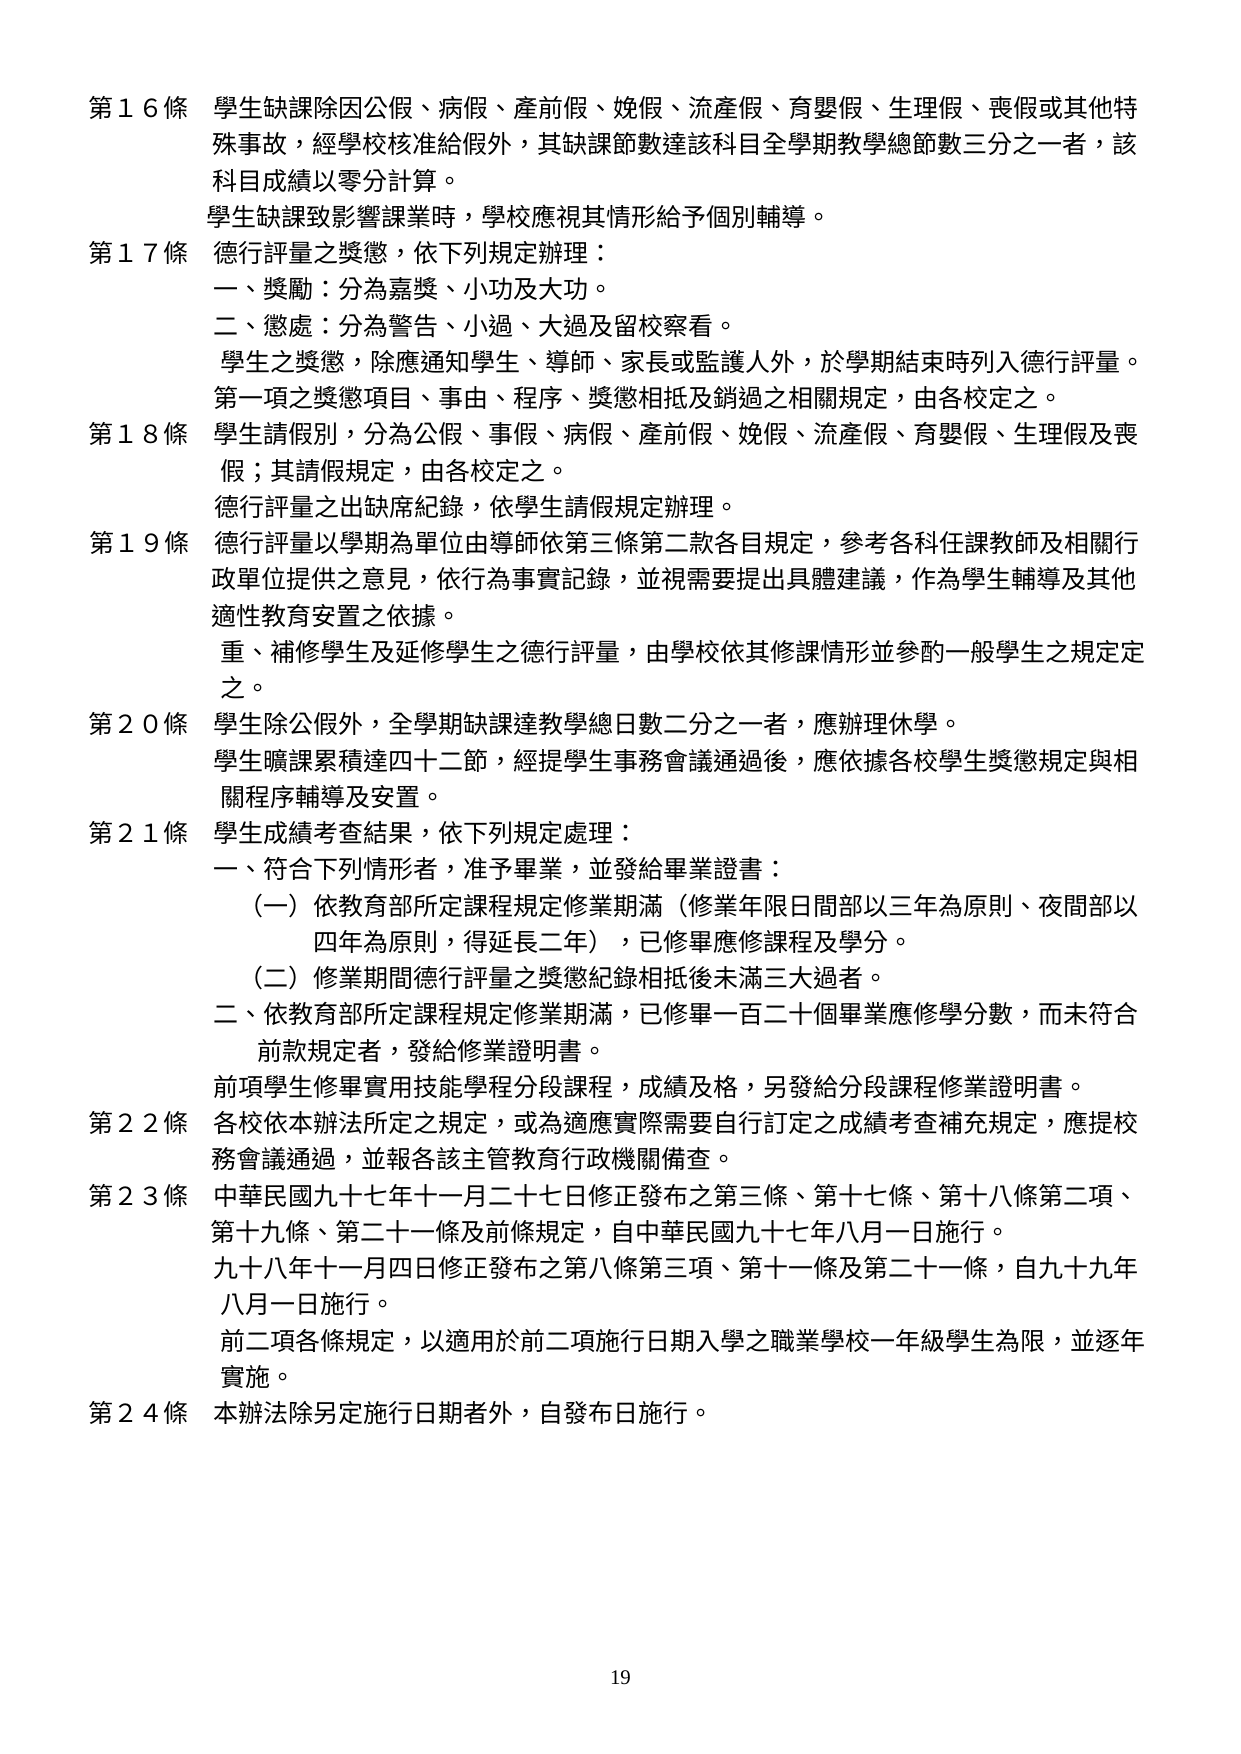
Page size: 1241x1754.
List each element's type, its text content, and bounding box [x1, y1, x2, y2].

text （一）依教育部所定課程規定修業期滿（修業年限日間部以三年為原則、夜間部以四年為原則，得延長二年），已修畢應修課程及學分。 [239, 886, 1152, 959]
text 學生缺課致影響課業時，學校應視其情形給予個別輔導。 [89, 197, 1152, 234]
text 第１８條 學生請假別，分為公假、事假、病假、產前假、娩假、流產假、育嬰假、生理假及喪假；其請假規定，由各校定之。 [89, 415, 1152, 487]
text 二、懲處：分為警告、小過、大過及留校察看。 [89, 306, 1152, 342]
text 二、依教育部所定課程規定修業期滿，已修畢一百二十個畢業應修學分數，而未符合前款規定者，發給修業證明書。 [214, 995, 1152, 1067]
text 重、補修學生及延修學生之德行評量，由學校依其修課情形並參酌一般學生之規定定之。 [220, 632, 1152, 705]
text （二）修業期間德行評量之獎懲紀錄相抵後未滿三大過者。 [239, 959, 1152, 995]
text 德行評量之出缺席紀錄，依學生請假規定辦理。 [102, 487, 1152, 524]
text 第２１條 學生成績考查結果，依下列規定處理： [89, 814, 1152, 850]
text 前二項各條規定，以適用於前二項施行日期入學之職業學校一年級學生為限，並逐年實施。 [220, 1321, 1152, 1394]
text 一、獎勵：分為嘉獎、小功及大功。 [89, 270, 1152, 306]
text 第２３條 中華民國九十七年十一月二十七日修正發布之第三條、第十七條、第十八條第二項、第十九條、第二十一條及前條規定，自中華民國九十七年八月一日施行。 [89, 1176, 1152, 1249]
text 一、符合下列情形者，准予畢業，並發給畢業證書： [89, 850, 1152, 886]
text 前項學生修畢實用技能學程分段課程，成績及格，另發給分段課程修業證明書。 [214, 1067, 1152, 1104]
text 學生之獎懲，除應通知學生、導師、家長或監護人外，於學期結束時列入德行評量。 [220, 342, 1152, 379]
text 第１６條 學生缺課除因公假、病假、產前假、娩假、流產假、育嬰假、生理假、喪假或其他特殊事故，經學校核准給假外，其缺課節數達該科目全學期教學總節數三分之一者，該科目成績以零分計算。 [89, 89, 1152, 197]
text 第２２條 各校依本辦法所定之規定，或為適應實際需要自行訂定之成績考查補充規定，應提校務會議通過，並報各該主管教育行政機關備查。 [89, 1104, 1152, 1176]
text 第一項之獎懲項目、事由、程序、獎懲相抵及銷過之相關規定，由各校定之。 [89, 379, 1152, 415]
text 九十八年十一月四日修正發布之第八條第三項、第十一條及第二十一條，自九十九年八月一日施行。 [214, 1249, 1152, 1321]
text 第１９條 德行評量以學期為單位由導師依第三條第二款各目規定，參考各科任課教師及相關行政單位提供之意見，依行為事實記錄，並視需要提出具體建議，作為學生輔導及其他適性教育安置之依據。 [89, 524, 1152, 632]
text 學生曠課累積達四十二節，經提學生事務會議通過後，應依據各校學生獎懲規定與相關程序輔導及安置。 [214, 741, 1152, 814]
text 第２０條 學生除公假外，全學期缺課達教學總日數二分之一者，應辦理休學。 [89, 705, 1152, 741]
text 第１７條 德行評量之獎懲，依下列規定辦理： [89, 234, 1152, 270]
text 第２４條 本辦法除另定施行日期者外，自發布日施行。 [89, 1394, 1152, 1430]
